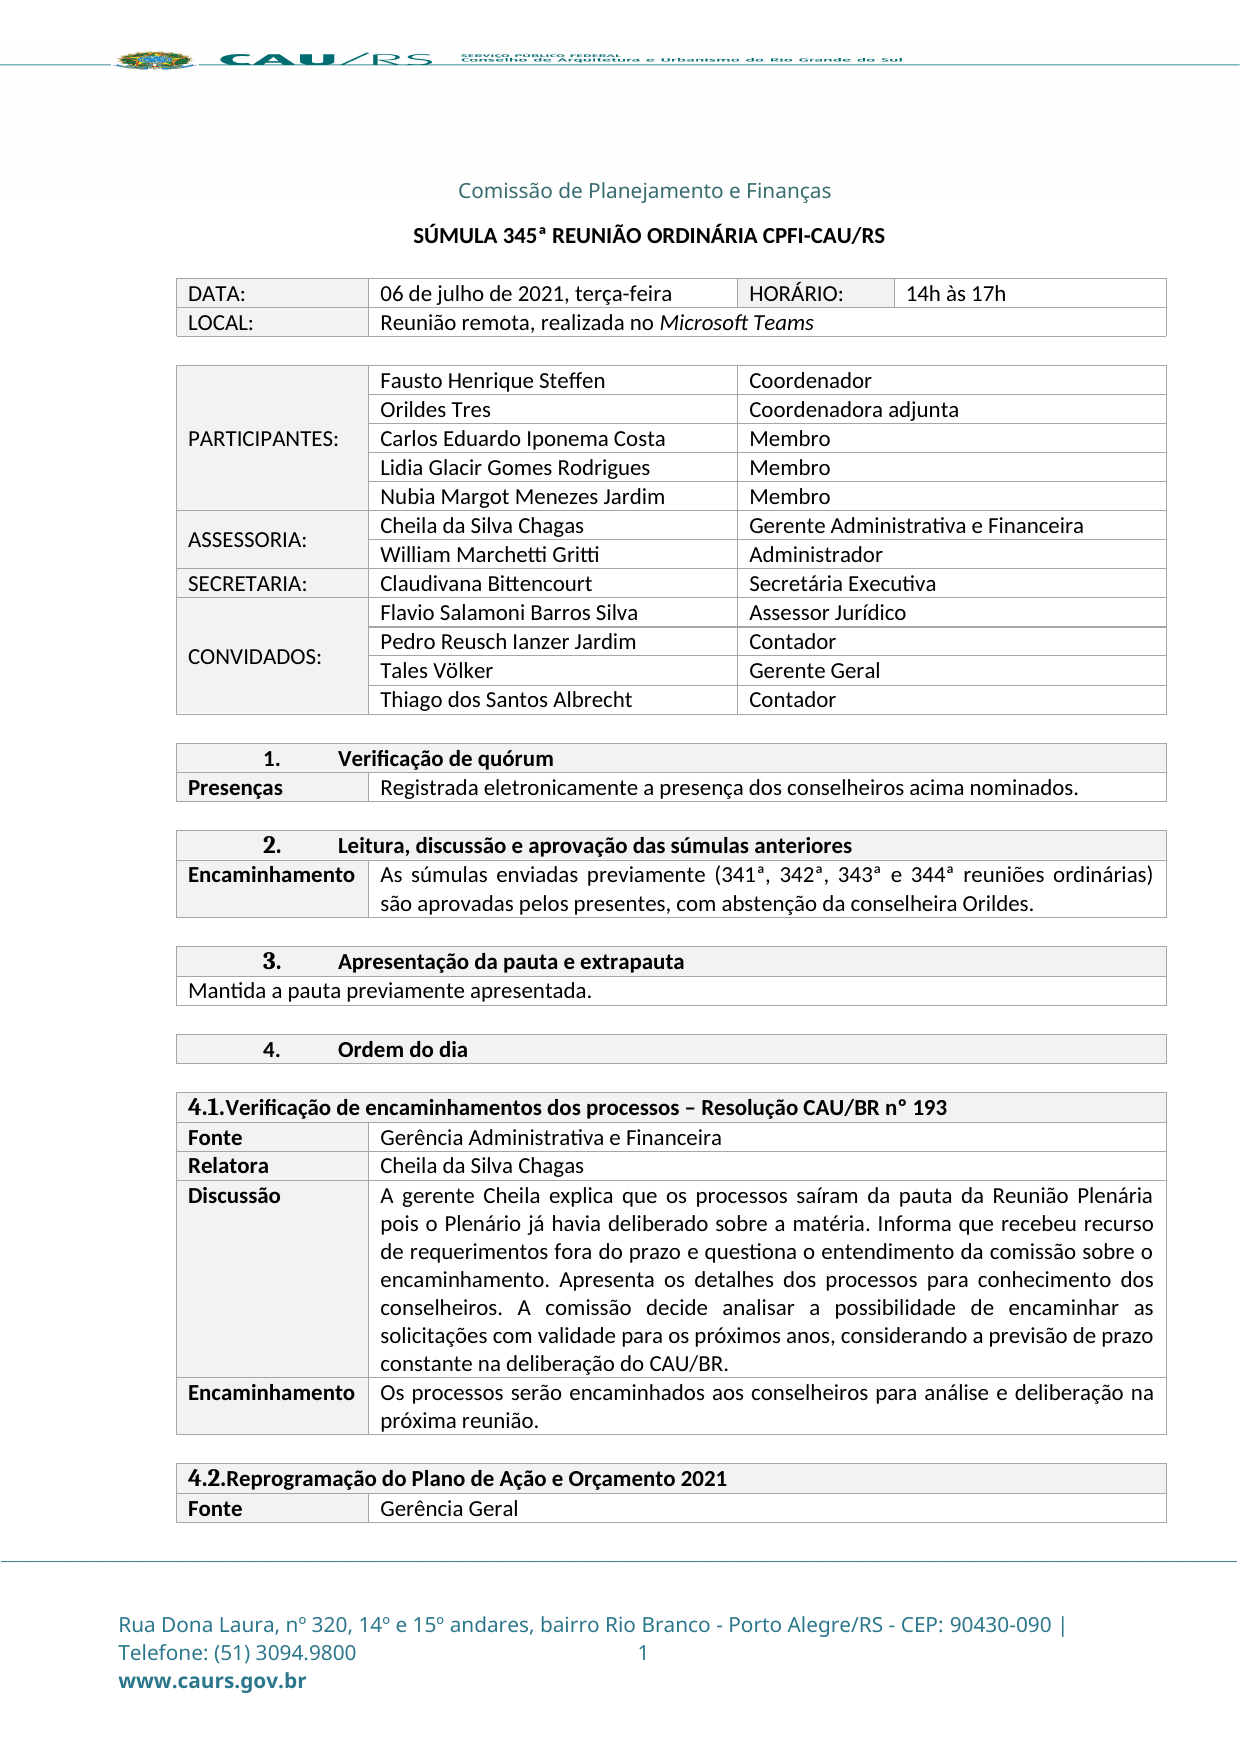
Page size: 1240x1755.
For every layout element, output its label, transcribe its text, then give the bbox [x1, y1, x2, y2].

table_header HORÁRIO: [738, 279, 894, 307]
table_cell Reunião remota, realizada no Microsoft Teams [369, 308, 1166, 336]
table_cell Mantida a pauta previamente apresentada. [177, 977, 1166, 1004]
table_cell Pedro Reusch Ianzer Jardim [369, 628, 737, 655]
table_cell Gerência Administrativa e Financeira [369, 1123, 1166, 1151]
table_cell Assessor Jurídico [738, 598, 1166, 626]
table_cell Secretária Executiva [738, 569, 1166, 597]
table_cell Leitura, discussão e aprovação das súmulas anteriores [177, 831, 1166, 859]
table_cell Contador [738, 628, 1166, 655]
table_cell Nubia Margot Menezes Jardim [369, 482, 737, 510]
table_cell Apresentação da pauta e extrapauta [177, 947, 1166, 976]
table_cell Membro [738, 453, 1166, 481]
table_cell [177, 1006, 1166, 1034]
table_cell Membro [738, 482, 1166, 510]
table_cell [177, 337, 1166, 365]
table_cell William Marchetti Gritti [369, 540, 737, 568]
table_cell A gerente Cheila explica que os processos saíram da pauta da Reunião Plenária pois o Plenário já havia deliberado sobre a matéria. Informa que recebeu recurso de requerimentos fora do prazo e questiona o entendimento da comissão sobre o encaminhamento. Apresenta os detalhes dos processos para conhecimento dos conselheiros. A comissão decide analisar a possibilidade de encaminhar as solicitações com validade para os próximos anos, considerando a previsão de prazo constante na deliberação do CAU/BR. [369, 1181, 1166, 1377]
table_cell Reprogramação do Plano de Ação e Orçamento 2021 [177, 1464, 1166, 1493]
table_cell Gerência Geral [369, 1494, 1166, 1522]
table_cell As súmulas enviadas previamente (341ª, 342ª, 343ª e 344ª reuniões ordinárias) são aprovadas pelos presentes, com abstenção da conselheira Orildes. [369, 861, 1166, 917]
table_cell PARTICIPANTES: [177, 366, 368, 510]
table_cell Relatora [177, 1152, 368, 1180]
table_cell Gerente Geral [738, 656, 1166, 684]
table_cell [177, 715, 1166, 743]
table_cell CONVIDADOS: [177, 598, 368, 713]
table_cell [177, 1064, 1166, 1092]
table_cell Tales Völker [369, 656, 737, 684]
table_cell [177, 918, 1166, 946]
table_cell Fonte [177, 1123, 368, 1151]
table_header 14h às 17h [895, 279, 1166, 307]
table_cell Gerente Administrativa e Financeira [738, 511, 1166, 539]
table_cell Cheila da Silva Chagas [369, 511, 737, 539]
table_cell Membro [738, 424, 1166, 452]
table_cell Flavio Salamoni Barros Silva [369, 598, 737, 626]
table_cell LOCAL: [177, 308, 368, 336]
table_cell Presenças [177, 773, 368, 801]
table_cell Contador [738, 686, 1166, 713]
table_cell Ordem do dia [177, 1035, 1166, 1063]
table_cell Verificação de quórum [177, 744, 1166, 772]
text SÚMULA 345ª REUNIÃO ORDINÁRIA CPFI-CAU/RS [177, 222, 1121, 249]
table_header DATA: [177, 279, 368, 307]
table_cell Coordenador [738, 366, 1166, 394]
table_cell Verificação de encaminhamentos dos processos – Resolução CAU/BR nº 193 [177, 1093, 1166, 1122]
table_cell Discussão [177, 1181, 368, 1377]
table_cell Coordenadora adjunta [738, 395, 1166, 423]
table_cell Lidia Glacir Gomes Rodrigues [369, 453, 737, 481]
table_cell Claudivana Bittencourt [369, 569, 737, 597]
table_cell Administrador [738, 540, 1166, 568]
table_cell Encaminhamento [177, 861, 368, 917]
table_cell Os processos serão encaminhados aos conselheiros para análise e deliberação na próxima reunião. [369, 1378, 1166, 1434]
table_cell Orildes Tres [369, 395, 737, 423]
table_cell SECRETARIA: [177, 569, 368, 597]
table_cell Cheila da Silva Chagas [369, 1152, 1166, 1180]
table_cell Encaminhamento [177, 1378, 368, 1434]
table_cell Registrada eletronicamente a presença dos conselheiros acima nominados. [369, 773, 1166, 801]
table_cell Fausto Henrique Steffen [369, 366, 737, 394]
table_cell [177, 1435, 1166, 1463]
table_cell Thiago dos Santos Albrecht [369, 686, 737, 713]
table_cell Fonte [177, 1494, 368, 1522]
table_cell [177, 802, 1166, 830]
table_cell Carlos Eduardo Iponema Costa [369, 424, 737, 452]
table_header 06 de julho de 2021, terça-feira [369, 279, 737, 307]
table_cell ASSESSORIA: [177, 511, 368, 568]
